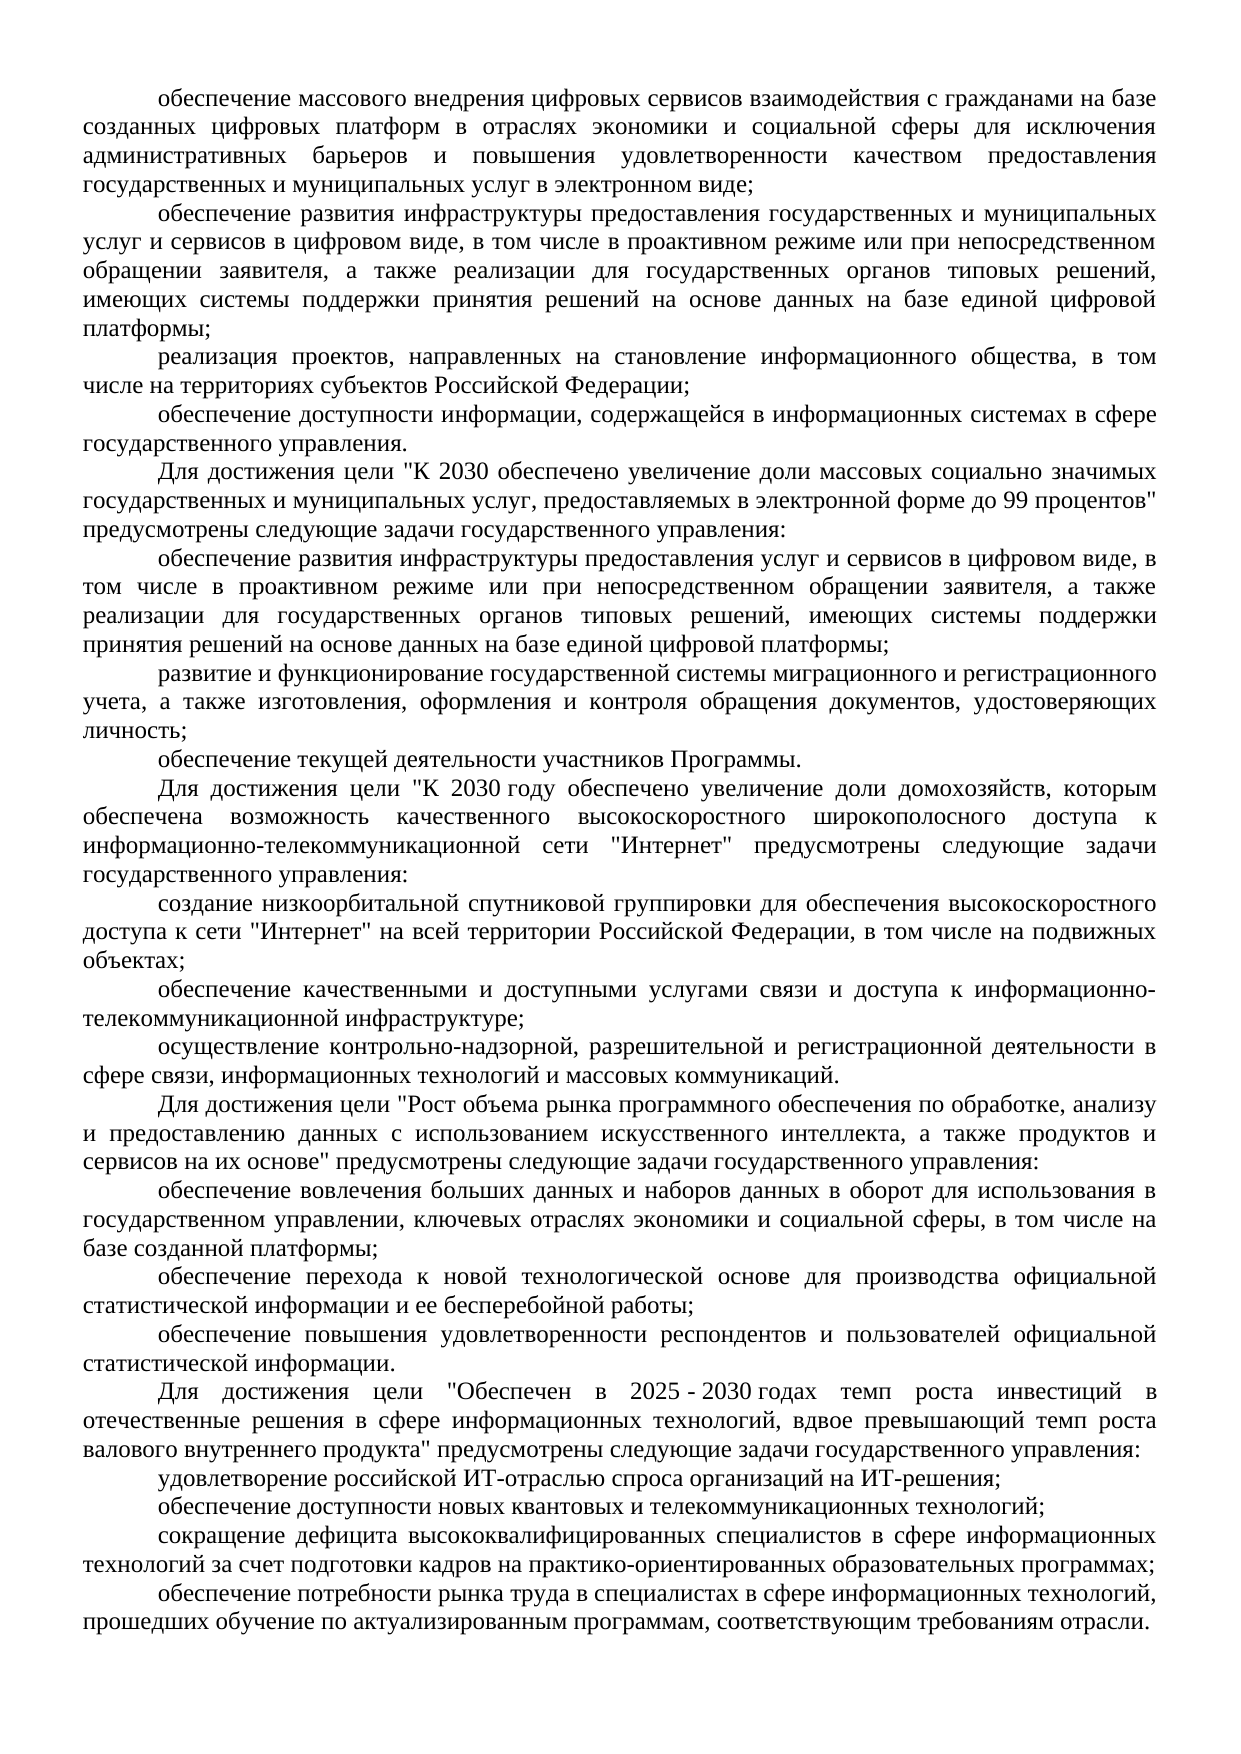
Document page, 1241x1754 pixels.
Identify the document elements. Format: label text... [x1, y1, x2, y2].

text обеспечение повышения удовлетворенности респондентов и пользователей официальной статистической информации. [83, 1319, 1157, 1376]
text развитие и функционирование государственной системы миграционного и регистрационного учета, а также изготовления, оформления и контроля обращения документов, удостоверяющих личность; [83, 658, 1157, 744]
text обеспечение доступности новых квантовых и телекоммуникационных технологий; [83, 1491, 1157, 1520]
text обеспечение вовлечения больших данных и наборов данных в оборот для использования в государственном управлении, ключевых отраслях экономики и социальной сферы, в том числе на базе созданной платформы; [83, 1175, 1157, 1261]
text обеспечение качественными и доступными услугами связи и доступа к информационно-телекоммуникационной инфраструктуре; [83, 974, 1157, 1031]
text обеспечение доступности информации, содержащейся в информационных системах в сфере государственного управления. [83, 399, 1157, 456]
text обеспечение развития инфраструктуры предоставления государственных и муниципальных услуг и сервисов в цифровом виде, в том числе в проактивном режиме или при непосредственном обращении заявителя, а также реализации для государственных органов типовых решений, имеющих системы поддержки принятия решений на основе данных на базе единой цифровой платформы; [83, 198, 1157, 341]
text сокращение дефицита высококвалифицированных специалистов в сфере информационных технологий за счет подготовки кадров на практико-ориентированных образовательных программах; [83, 1520, 1157, 1578]
text обеспечение потребности рынка труда в специалистах в сфере информационных технологий, прошедших обучение по актуализированным программам, соответствующим требованиям отрасли. [83, 1578, 1157, 1635]
text обеспечение текущей деятельности участников Программы. [83, 744, 1157, 773]
text обеспечение массового внедрения цифровых сервисов взаимодействия с гражданами на базе созданных цифровых платформ в отраслях экономики и социальной сферы для исключения административных барьеров и повышения удовлетворенности качеством предоставления государственных и муниципальных услуг в электронном виде; [83, 83, 1157, 198]
text удовлетворение российской ИТ-отраслью спроса организаций на ИТ-решения; [83, 1463, 1157, 1491]
text обеспечение развития инфраструктуры предоставления услуг и сервисов в цифровом виде, в том числе в проактивном режиме или при непосредственном обращении заявителя, а также реализации для государственных органов типовых решений, имеющих системы поддержки принятия решений на основе данных на базе единой цифровой платформы; [83, 543, 1157, 658]
text создание низкоорбитальной спутниковой группировки для обеспечения высокоскоростного доступа к сети "Интернет" на всей территории Российской Федерации, в том числе на подвижных объектах; [83, 888, 1157, 974]
text Для достижения цели "Рост объема рынка программного обеспечения по обработке, анализу и предоставлению данных с использованием искусственного интеллекта, а также продуктов и сервисов на их основе" предусмотрены следующие задачи государственного управления: [83, 1089, 1157, 1175]
text Для достижения цели "К 2030 году обеспечено увеличение доли домохозяйств, которым обеспечена возможность качественного высокоскоростного широкополосного доступа к информационно-телекоммуникационной сети "Интернет" предусмотрены следующие задачи государственного управления: [83, 773, 1157, 888]
text Для достижения цели "Обеспечен в 2025 - 2030 годах темп роста инвестиций в отечественные решения в сфере информационных технологий, вдвое превышающий темп роста валового внутреннего продукта" предусмотрены следующие задачи государственного управления: [83, 1376, 1157, 1463]
text осуществление контрольно-надзорной, разрешительной и регистрационной деятельности в сфере связи, информационных технологий и массовых коммуникаций. [83, 1031, 1157, 1089]
text реализация проектов, направленных на становление информационного общества, в том числе на территориях субъектов Российской Федерации; [83, 341, 1157, 399]
text Для достижения цели "К 2030 обеспечено увеличение доли массовых социально значимых государственных и муниципальных услуг, предоставляемых в электронной форме до 99 процентов" предусмотрены следующие задачи государственного управления: [83, 456, 1157, 543]
text обеспечение перехода к новой технологической основе для производства официальной статистической информации и ее бесперебойной работы; [83, 1261, 1157, 1319]
